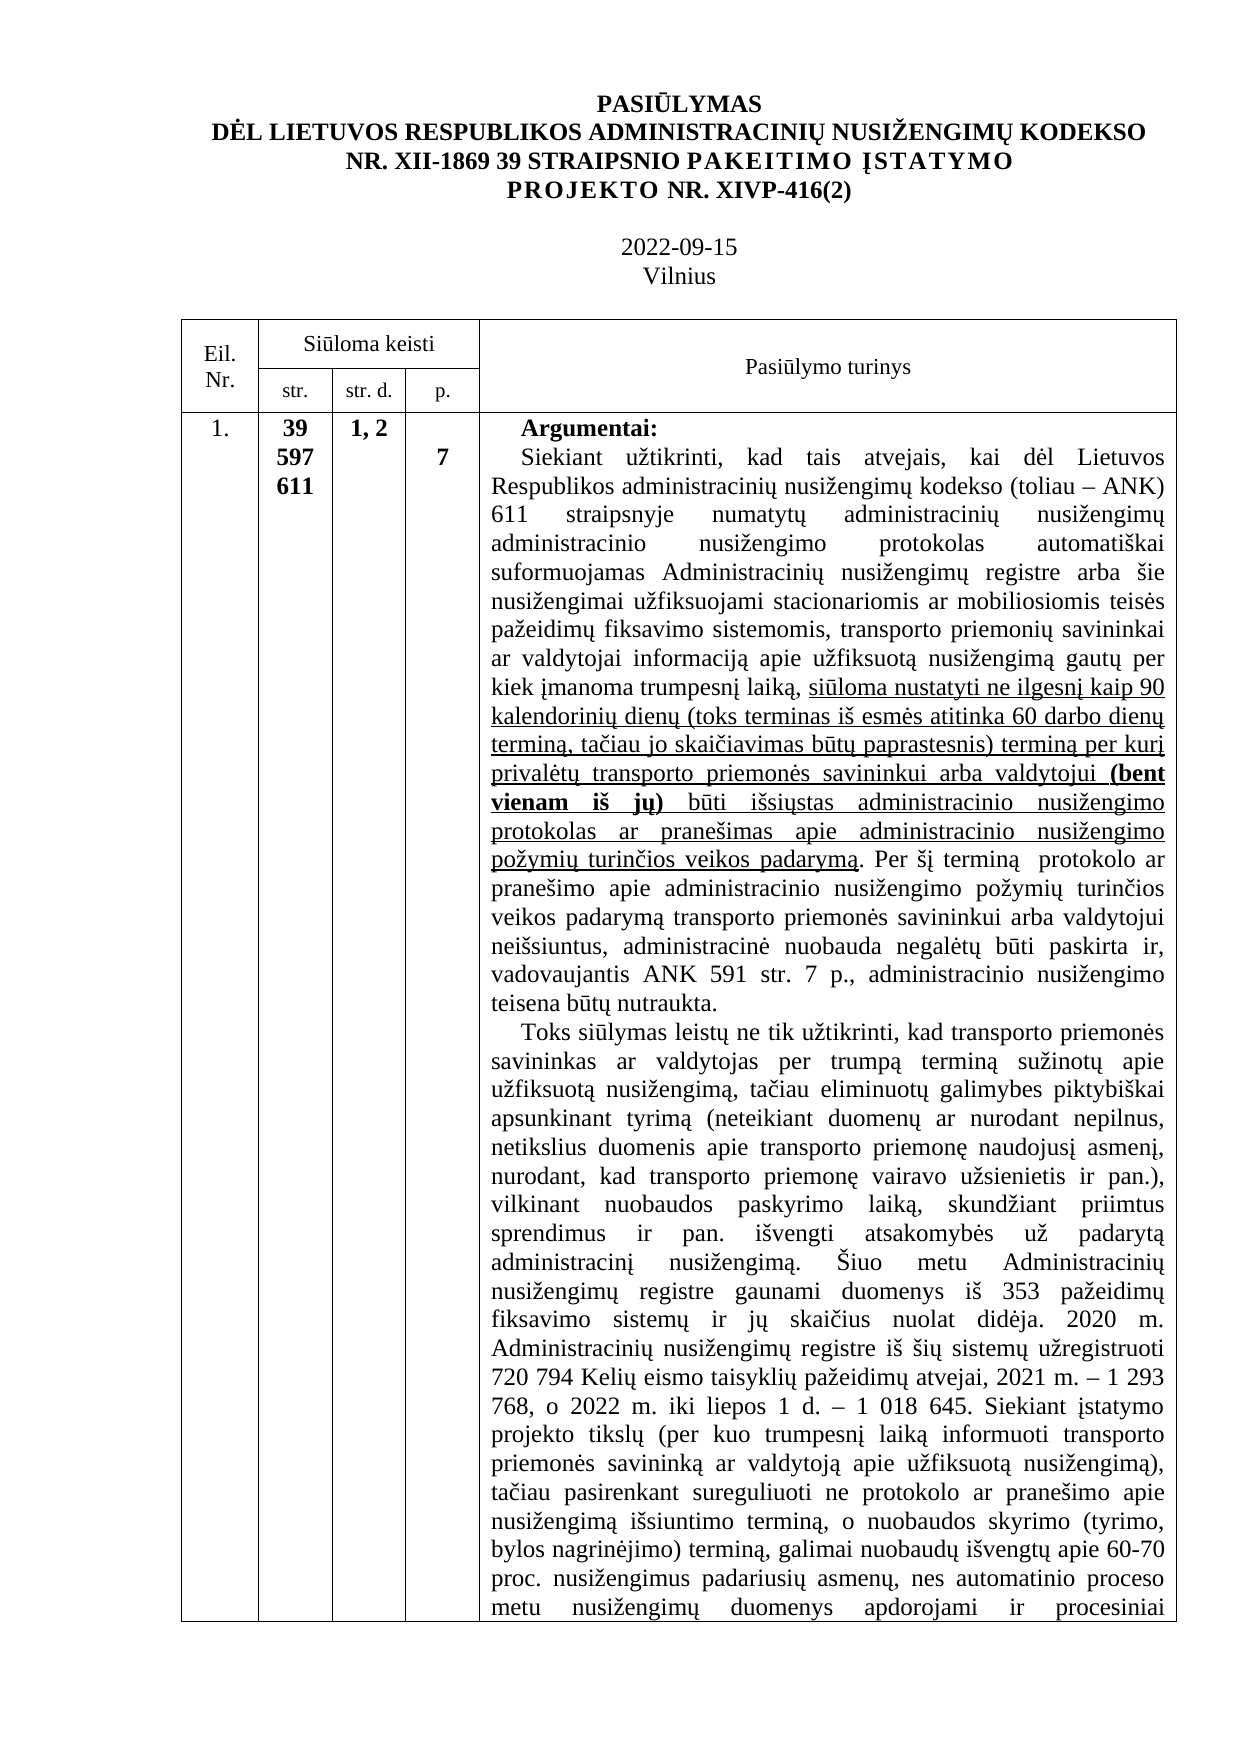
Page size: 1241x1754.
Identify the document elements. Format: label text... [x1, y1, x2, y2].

text PROJEKTO NR. XIVP-416(2) [177, 175, 1181, 204]
table_header Pasiūlymo turinys [480, 320, 1176, 412]
text 2022-09-15 [177, 232, 1181, 261]
table_header Eil. Nr. [182, 320, 258, 412]
text PASIŪLYMAS [177, 89, 1181, 117]
table_cell 1, 2 [333, 413, 405, 1621]
table_cell str. [259, 369, 332, 412]
text NR. XII-1869 39 STRAIPSNIO PAKEITIMO ĮSTATYMO [177, 146, 1181, 175]
table_cell 39 597 611 [259, 413, 332, 1621]
table_cell str. d. [333, 369, 405, 412]
table_header Siūloma keisti [259, 320, 479, 368]
table_cell 1. [182, 413, 258, 1621]
text Vilnius [177, 261, 1181, 290]
table_cell p. [406, 369, 479, 412]
table_cell Argumentai: Siekiant užtikrinti, kad tais atvejais, kai dėl Lietuvos Respublikos administracinių nusižengimų kodekso (toliau – ANK) 611 straipsnyje numatytų administracinių nusižengimų administracinio nusižengimo protokolas automatiškai suformuojamas Administracinių nusižengimų registre arba šie nusižengimai užfiksuojami stacionariomis ar mobiliosiomis teisės pažeidimų fiksavimo sistemomis, transporto priemonių savininkai ar valdytojai informaciją apie užfiksuotą nusižengimą gautų per kiek įmanoma trumpesnį laiką, siūloma nustatyti ne ilgesnį kaip 90 kalendorinių dienų (toks terminas iš esmės atitinka 60 darbo dienų terminą, tačiau jo skaičiavimas būtų paprastesnis) terminą per kurį privalėtų transporto priemonės savininkui arba valdytojui (bent vienam iš jų) būti išsiųstas administracinio nusižengimo protokolas ar pranešimas apie administracinio nusižengimo požymių turinčios veikos padarymą. Per šį terminą protokolo ar pranešimo apie administracinio nusižengimo požymių turinčios veikos padarymą transporto priemonės savininkui arba valdytojui neišsiuntus, administracinė nuobauda negalėtų būti paskirta ir, vadovaujantis ANK 591 str. 7 p., administracinio nusižengimo teisena būtų nutraukta. Toks siūlymas leistų ne tik užtikrinti, kad transporto priemonės savininkas ar valdytojas per trumpą terminą sužinotų apie užfiksuotą nusižengimą, tačiau eliminuotų galimybes piktybiškai apsunkinant tyrimą (neteikiant duomenų ar nurodant nepilnus, netikslius duomenis apie transporto priemonę naudojusį asmenį, nurodant, kad transporto priemonę vairavo užsienietis ir pan.), vilkinant nuobaudos paskyrimo laiką, skundžiant priimtus sprendimus ir pan. išvengti atsakomybės už padarytą administracinį nusižengimą. Šiuo metu Administracinių nusižengimų registre gaunami duomenys iš 353 pažeidimų fiksavimo sistemų ir jų skaičius nuolat didėja. 2020 m. Administracinių nusižengimų registre iš šių sistemų užregistruoti 720 794 Kelių eismo taisyklių pažeidimų atvejai, 2021 m. – 1 293 768, o 2022 m. iki liepos 1 d. – 1 018 645. Siekiant įstatymo projekto tikslų (per kuo trumpesnį laiką informuoti transporto priemonės savininką ar valdytoją apie užfiksuotą nusižengimą), tačiau pasirenkant sureguliuoti ne protokolo ar pranešimo apie nusižengimą išsiuntimo terminą, o nuobaudos skyrimo (tyrimo, bylos nagrinėjimo) terminą, galimai nuobaudų išvengtų apie 60-70 proc. nusižengimus padariusių asmenų, nes automatinio proceso metu nusižengimų duomenys apdorojami ir procesiniai [480, 413, 1176, 1621]
text DĖL LIETUVOS RESPUBLIKOS ADMINISTRACINIŲ NUSIŽENGIMŲ KODEKSO [177, 117, 1181, 146]
table_cell 7 [406, 413, 479, 1621]
